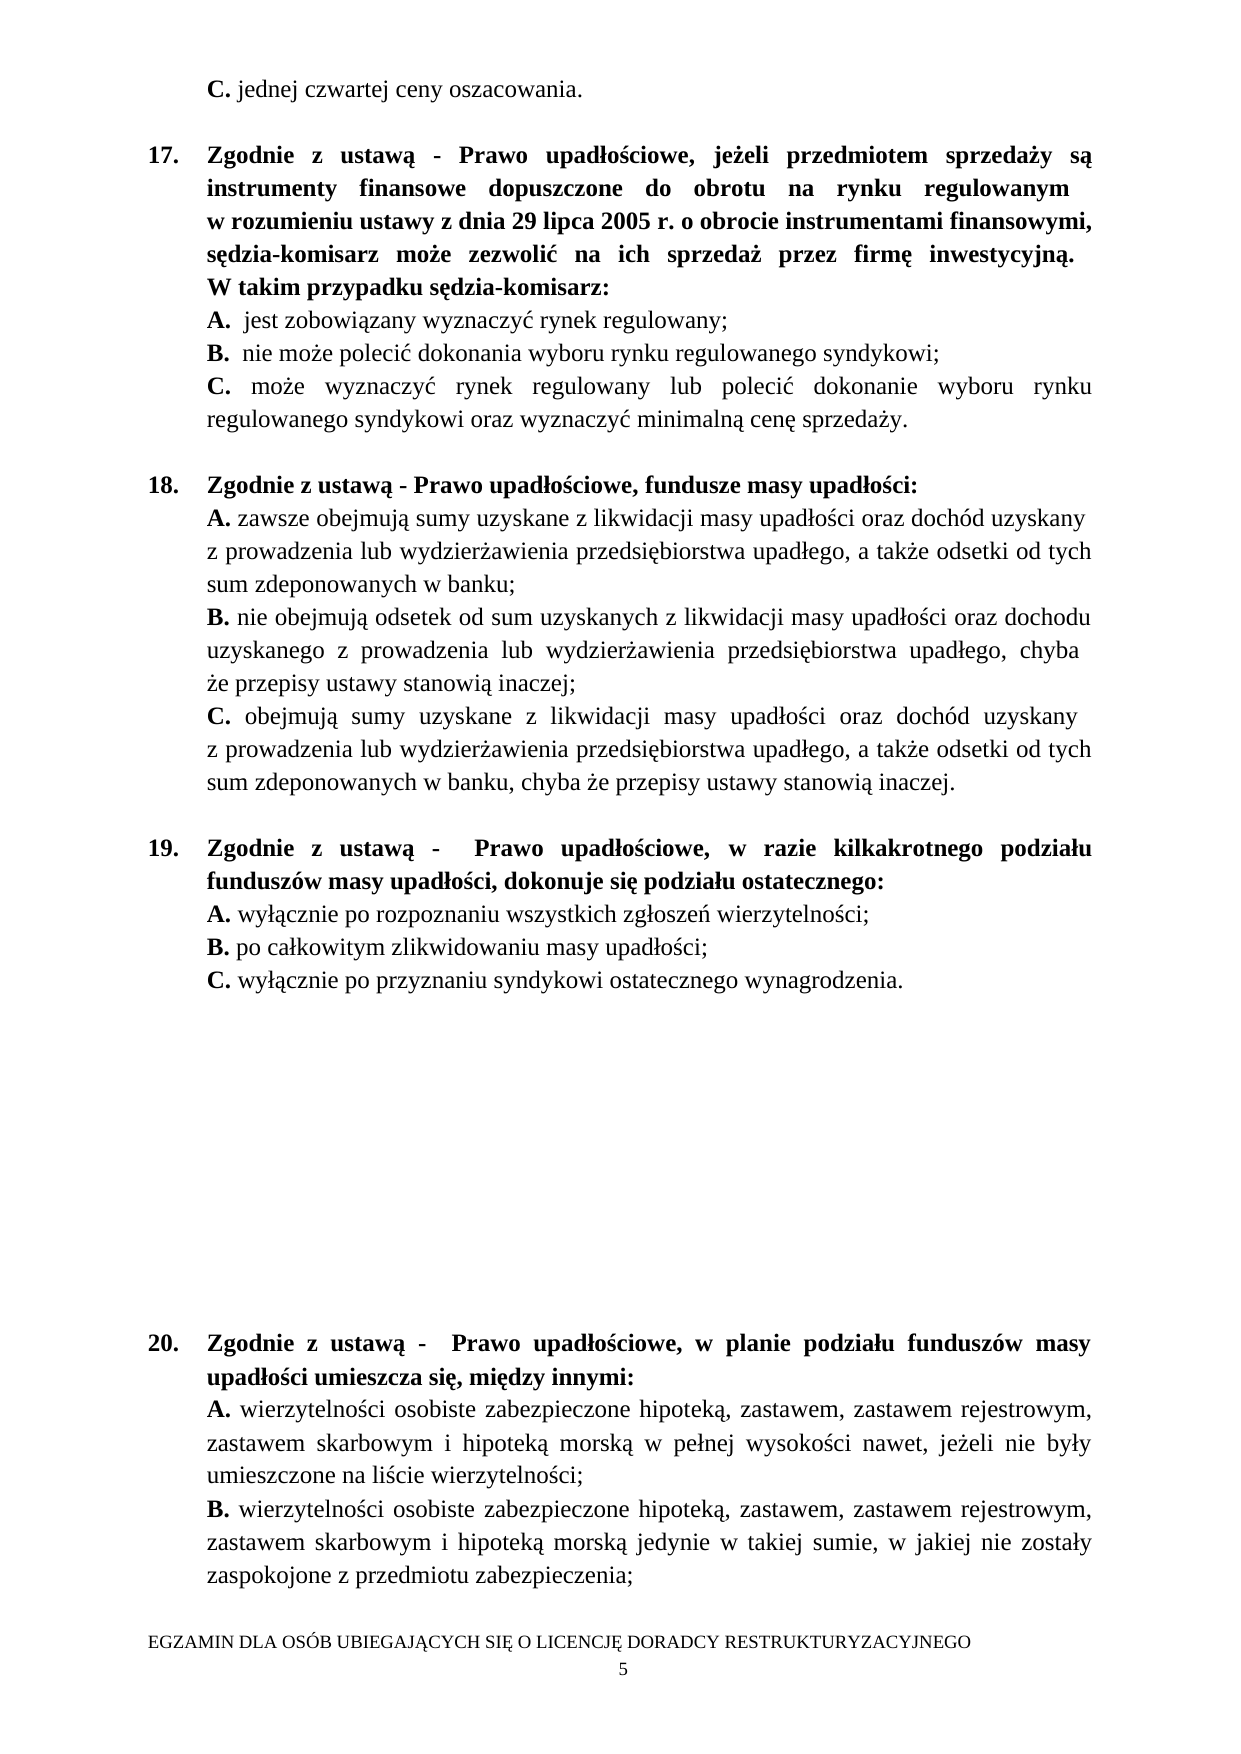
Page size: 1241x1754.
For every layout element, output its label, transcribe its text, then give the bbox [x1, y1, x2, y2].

text B. wierzytelności osobiste zabezpieczone hipoteką, zastawem, zastawem rejestrowym, zastawem skarbowym i hipoteką morską jedynie w takiej sumie, w jakiej nie zostały zaspokojone z przedmiotu zabezpieczenia; [207, 1494, 1093, 1588]
text C. jednej czwartej ceny oszacowania. [148, 74, 1093, 102]
text B. nie obejmują odsetek od sum uzyskanych z likwidacji masy upadłości oraz dochodu uzyskanego z prowadzenia lub wydzierżawienia przedsiębiorstwa upadłego, chyba że przepisy ustawy stanowią inaczej; [207, 602, 1093, 697]
text A. zawsze obejmują sumy uzyskane z likwidacji masy upadłości oraz dochód uzyskany z prowadzenia lub wydzierżawienia przedsiębiorstwa upadłego, a także odsetki od tych sum zdeponowanych w banku; [207, 503, 1093, 598]
text 17. Zgodnie z ustawą - Prawo upadłościowe, jeżeli przedmiotem sprzedaży są instrumenty finansowe dopuszczone do obrotu na rynku regulowanym w rozumieniu ustawy z dnia 29 lipca 2005 r. o obrocie instrumentami finansowymi, sędzia-komisarz może zezwolić na ich sprzedaż przez firmę inwestycyjną. W takim przypadku sędzia-komisarz: [148, 140, 1093, 301]
text C. obejmują sumy uzyskane z likwidacji masy upadłości oraz dochód uzyskany z prowadzenia lub wydzierżawienia przedsiębiorstwa upadłego, a także odsetki od tych sum zdeponowanych w banku, chyba że przepisy ustawy stanowią inaczej. [207, 701, 1093, 796]
text A. jest zobowiązany wyznaczyć rynek regulowany; [149, 305, 1093, 334]
text C. wyłącznie po przyznaniu syndykowi ostatecznego wynagrodzenia. [148, 965, 1093, 994]
text 20. Zgodnie z ustawą - Prawo upadłościowe, w planie podziału funduszów masy upadłości umieszcza się, między innymi: [148, 1328, 1093, 1390]
text B. po całkowitym zlikwidowaniu masy upadłości; [148, 932, 1093, 961]
text A. wierzytelności osobiste zabezpieczone hipoteką, zastawem, zastawem rejestrowym, zastawem skarbowym i hipoteką morską w pełnej wysokości nawet, jeżeli nie były umieszczone na liście wierzytelności; [207, 1394, 1093, 1489]
text B. nie może polecić dokonania wyboru rynku regulowanego syndykowi; [149, 338, 1093, 367]
text C. może wyznaczyć rynek regulowany lub polecić dokonanie wyboru rynku regulowanego syndykowi oraz wyznaczyć minimalną cenę sprzedaży. [207, 371, 1093, 433]
text 18. Zgodnie z ustawą - Prawo upadłościowe, fundusze masy upadłości: [148, 470, 1093, 499]
text 19. Zgodnie z ustawą - Prawo upadłościowe, w razie kilkakrotnego podziału funduszów masy upadłości, dokonuje się podziału ostatecznego: [148, 833, 1093, 895]
text A. wyłącznie po rozpoznaniu wszystkich zgłoszeń wierzytelności; [148, 899, 1093, 928]
